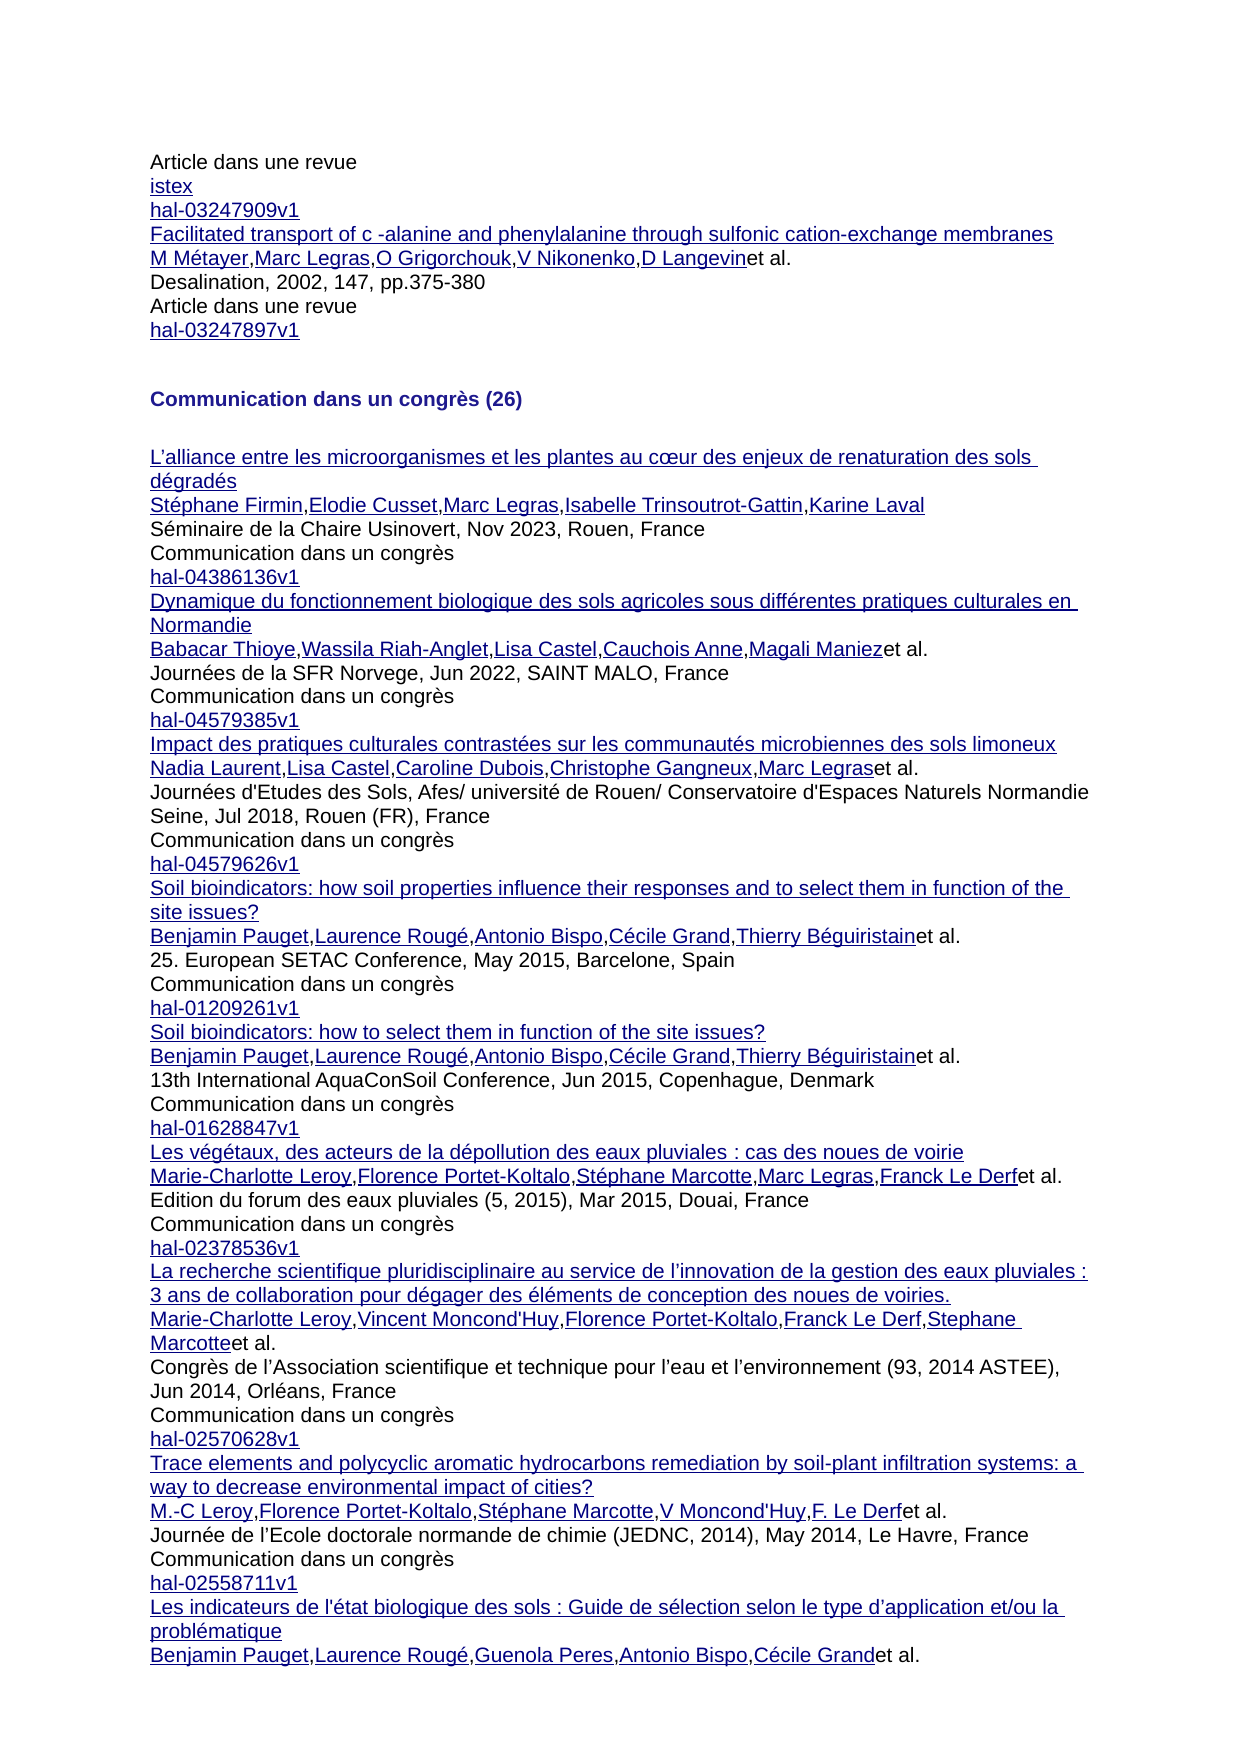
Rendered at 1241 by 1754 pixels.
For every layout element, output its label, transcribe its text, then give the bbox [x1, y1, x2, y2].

table_cell Article dans une revue istex hal-03247909v1 [150, 150, 1090, 222]
table_header L’alliance entre les microorganismes et les plantes au cœur des enjeux de renaturation des sols dégradés Stéphane Firmin,Elodie Cusset,Marc Legras,Isabelle Trinsoutrot-Gattin,Karine Laval Séminaire de la Chaire Usinovert, Nov 2023, Rouen, France Communication dans un congrès hal-04386136v1 [150, 445, 1090, 588]
subtitle Communication dans un congrès (26) [150, 386, 1090, 410]
table_cell Facilitated transport of c -alanine and phenylalanine through sulfonic cation-exchange membranes M Métayer,Marc Legras,O Grigorchouk,V Nikonenko,D Langevinet al. Desalination, 2002, 147, pp.375-380 Article dans une revue hal-03247897v1 [150, 222, 1090, 342]
table_cell Les végétaux, des acteurs de la dépollution des eaux pluviales : cas des noues de voirie Marie-Charlotte Leroy,Florence Portet-Koltalo,Stéphane Marcotte,Marc Legras,Franck Le Derfet al. Edition du forum des eaux pluviales (5, 2015), Mar 2015, Douai, France Communication dans un congrès hal-02378536v1 [150, 1140, 1090, 1259]
table_cell Soil bioindicators: how to select them in function of the site issues? Benjamin Pauget,Laurence Rougé,Antonio Bispo,Cécile Grand,Thierry Béguiristainet al. 13th International AquaConSoil Conference, Jun 2015, Copenhague, Denmark Communication dans un congrès hal-01628847v1 [150, 1020, 1090, 1139]
table_cell La recherche scientifique pluridisciplinaire au service de l’innovation de la gestion des eaux pluviales : 3 ans de collaboration pour dégager des éléments de conception des noues de voiries. Marie-Charlotte Leroy,Vincent Moncond'Huy,Florence Portet-Koltalo,Franck Le Derf,Stephane Marcotteet al. Congrès de l’Association scientifique et technique pour l’eau et l’environnement (93, 2014 ASTEE), Jun 2014, Orléans, France Communication dans un congrès hal-02570628v1 [150, 1259, 1090, 1451]
table_cell Impact des pratiques culturales contrastées sur les communautés microbiennes des sols limoneux Nadia Laurent,Lisa Castel,Caroline Dubois,Christophe Gangneux,Marc Legraset al. Journées d'Etudes des Sols, Afes/ université de Rouen/ Conservatoire d'Espaces Naturels Normandie Seine, Jul 2018, Rouen (FR), France Communication dans un congrès hal-04579626v1 [150, 732, 1090, 876]
table_cell Soil bioindicators: how soil properties influence their responses and to select them in function of the site issues? Benjamin Pauget,Laurence Rougé,Antonio Bispo,Cécile Grand,Thierry Béguiristainet al. 25. European SETAC Conference, May 2015, Barcelone, Spain Communication dans un congrès hal-01209261v1 [150, 876, 1090, 1020]
table_cell Trace elements and polycyclic aromatic hydrocarbons remediation by soil-plant infiltration systems: a way to decrease environmental impact of cities? M.-C Leroy,Florence Portet-Koltalo,Stéphane Marcotte,V Moncond'Huy,F. Le Derfet al. Journée de l’Ecole doctorale normande de chimie (JEDNC, 2014), May 2014, Le Havre, France Communication dans un congrès hal-02558711v1 [150, 1451, 1090, 1595]
table_cell Dynamique du fonctionnement biologique des sols agricoles sous différentes pratiques culturales en Normandie Babacar Thioye,Wassila Riah-Anglet,Lisa Castel,Cauchois Anne,Magali Maniezet al. Journées de la SFR Norvege, Jun 2022, SAINT MALO, France Communication dans un congrès hal-04579385v1 [150, 589, 1090, 732]
table_cell Les indicateurs de l'état biologique des sols : Guide de sélection selon le type d’application et/ou la problématique Benjamin Pauget,Laurence Rougé,Guenola Peres,Antonio Bispo,Cécile Grandet al. [150, 1595, 1090, 1667]
